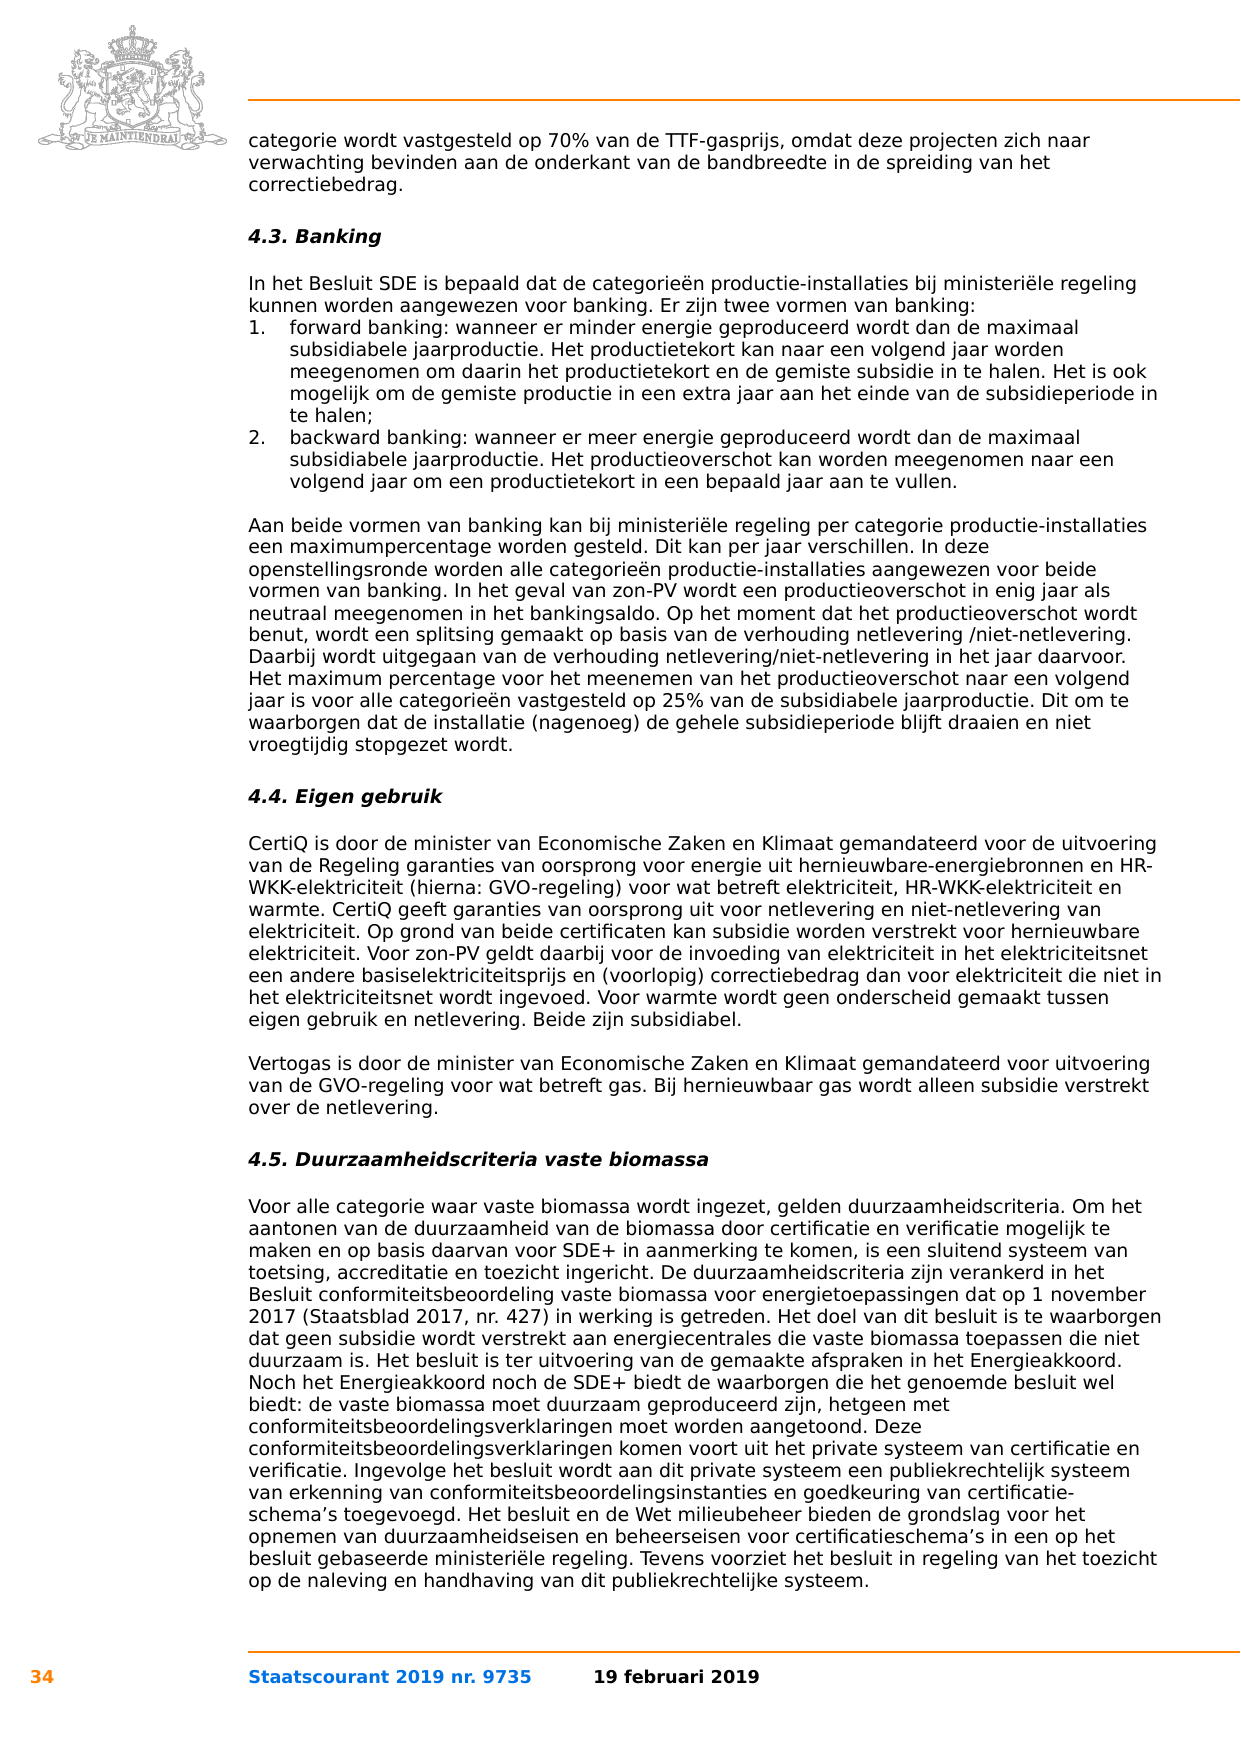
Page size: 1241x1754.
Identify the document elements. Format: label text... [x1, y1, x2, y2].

text 1. forward banking: wanneer er minder energie geproduceerd wordt dan de maximaal subsidiabele jaarproductie. Het productietekort kan naar een volgend jaar worden meegenomen om daarin het productietekort en de gemiste subsidie in te halen. Het is ook mogelijk om de gemiste productie in een extra jaar aan het einde van de subsidieperiode in te halen; [248, 317, 1163, 427]
text Voor alle categorie waar vaste biomassa wordt ingezet, gelden duurzaamheidscriteria. Om het aantonen van de duurzaamheid van de biomassa door certificatie en verificatie mogelijk te maken en op basis daarvan voor SDE+ in aanmerking te komen, is een sluitend systeem van toetsing, accreditatie en toezicht ingericht. De duurzaamheidscriteria zijn verankerd in het Besluit conformiteitsbeoordeling vaste biomassa voor energietoepassingen dat op 1 november 2017 (Staatsblad 2017, nr. 427) in werking is getreden. Het doel van dit besluit is te waarborgen dat geen subsidie wordt verstrekt aan energiecentrales die vaste biomassa toepassen die niet duurzaam is. Het besluit is ter uitvoering van de gemaakte afspraken in het Energieakkoord. Noch het Energieakkoord noch de SDE+ biedt de waarborgen die het genoemde besluit wel biedt: de vaste biomassa moet duurzaam geproduceerd zijn, hetgeen met conformiteitsbeoordelingsverklaringen moet worden aangetoond. Deze conformiteitsbeoordelingsverklaringen komen voort uit het private systeem van certificatie en verificatie. Ingevolge het besluit wordt aan dit private systeem een publiekrechtelijk systeem van erkenning van conformiteitsbeoordelingsinstanties en goedkeuring van certificatie-schema’s toegevoegd. Het besluit en de Wet milieubeheer bieden de grondslag voor het opnemen van duurzaamheidseisen en beheerseisen voor certificatieschema’s in een op het besluit gebaseerde ministeriële regeling. Tevens voorziet het besluit in regeling van het toezicht op de naleving en handhaving van dit publiekrechtelijke systeem. [248, 1196, 1163, 1591]
subtitle 4.3. Banking [248, 226, 1163, 248]
text In het Besluit SDE is bepaald dat de categorieën productie-installaties bij ministeriële regeling kunnen worden aangewezen voor banking. Er zijn twee vormen van banking: [248, 273, 1163, 317]
text CertiQ is door de minister van Economische Zaken en Klimaat gemandateerd voor de uitvoering van de Regeling garanties van oorsprong voor energie uit hernieuwbare-energiebronnen en HR-WKK-elektriciteit (hierna: GVO-regeling) voor wat betreft elektriciteit, HR-WKK-elektriciteit en warmte. CertiQ geeft garanties van oorsprong uit voor netlevering en niet-netlevering van elektriciteit. Op grond van beide certificaten kan subsidie worden verstrekt voor hernieuwbare elektriciteit. Voor zon-PV geldt daarbij voor de invoeding van elektriciteit in het elektriciteitsnet een andere basiselektriciteitsprijs en (voorlopig) correctiebedrag dan voor elektriciteit die niet in het elektriciteitsnet wordt ingevoed. Voor warmte wordt geen onderscheid gemaakt tussen eigen gebruik en netlevering. Beide zijn subsidiabel. [248, 833, 1163, 1031]
picture [38, 25, 227, 150]
subtitle 4.5. Duurzaamheidscriteria vaste biomassa [248, 1149, 1163, 1171]
text Aan beide vormen van banking kan bij ministeriële regeling per categorie productie-installaties een maximumpercentage worden gesteld. Dit kan per jaar verschillen. In deze openstellingsronde worden alle categorieën productie-installaties aangewezen voor beide vormen van banking. In het geval van zon-PV wordt een productieoverschot in enig jaar als neutraal meegenomen in het bankingsaldo. Op het moment dat het productieoverschot wordt benut, wordt een splitsing gemaakt op basis van de verhouding netlevering /niet-netlevering. Daarbij wordt uitgegaan van de verhouding netlevering/niet-netlevering in het jaar daarvoor. Het maximum percentage voor het meenemen van het productieoverschot naar een volgend jaar is voor alle categorieën vastgesteld op 25% van de subsidiabele jaarproductie. Dit om te waarborgen dat de installatie (nagenoeg) de gehele subsidieperiode blijft draaien en niet vroegtijdig stopgezet wordt. [248, 514, 1163, 756]
subtitle 4.4. Eigen gebruik [248, 786, 1163, 808]
text 2. backward banking: wanneer er meer energie geproduceerd wordt dan de maximaal subsidiabele jaarproductie. Het productieoverschot kan worden meegenomen naar een volgend jaar om een productietekort in een bepaald jaar aan te vullen. [248, 427, 1163, 493]
text Vertogas is door de minister van Economische Zaken en Klimaat gemandateerd voor uitvoering van de GVO-regeling voor wat betreft gas. Bij hernieuwbaar gas wordt alleen subsidie verstrekt over de netlevering. [248, 1053, 1163, 1119]
text categorie wordt vastgesteld op 70% van de TTF-gasprijs, omdat deze projecten zich naar verwachting bevinden aan de onderkant van de bandbreedte in de spreiding van het correctiebedrag. [248, 130, 1163, 196]
